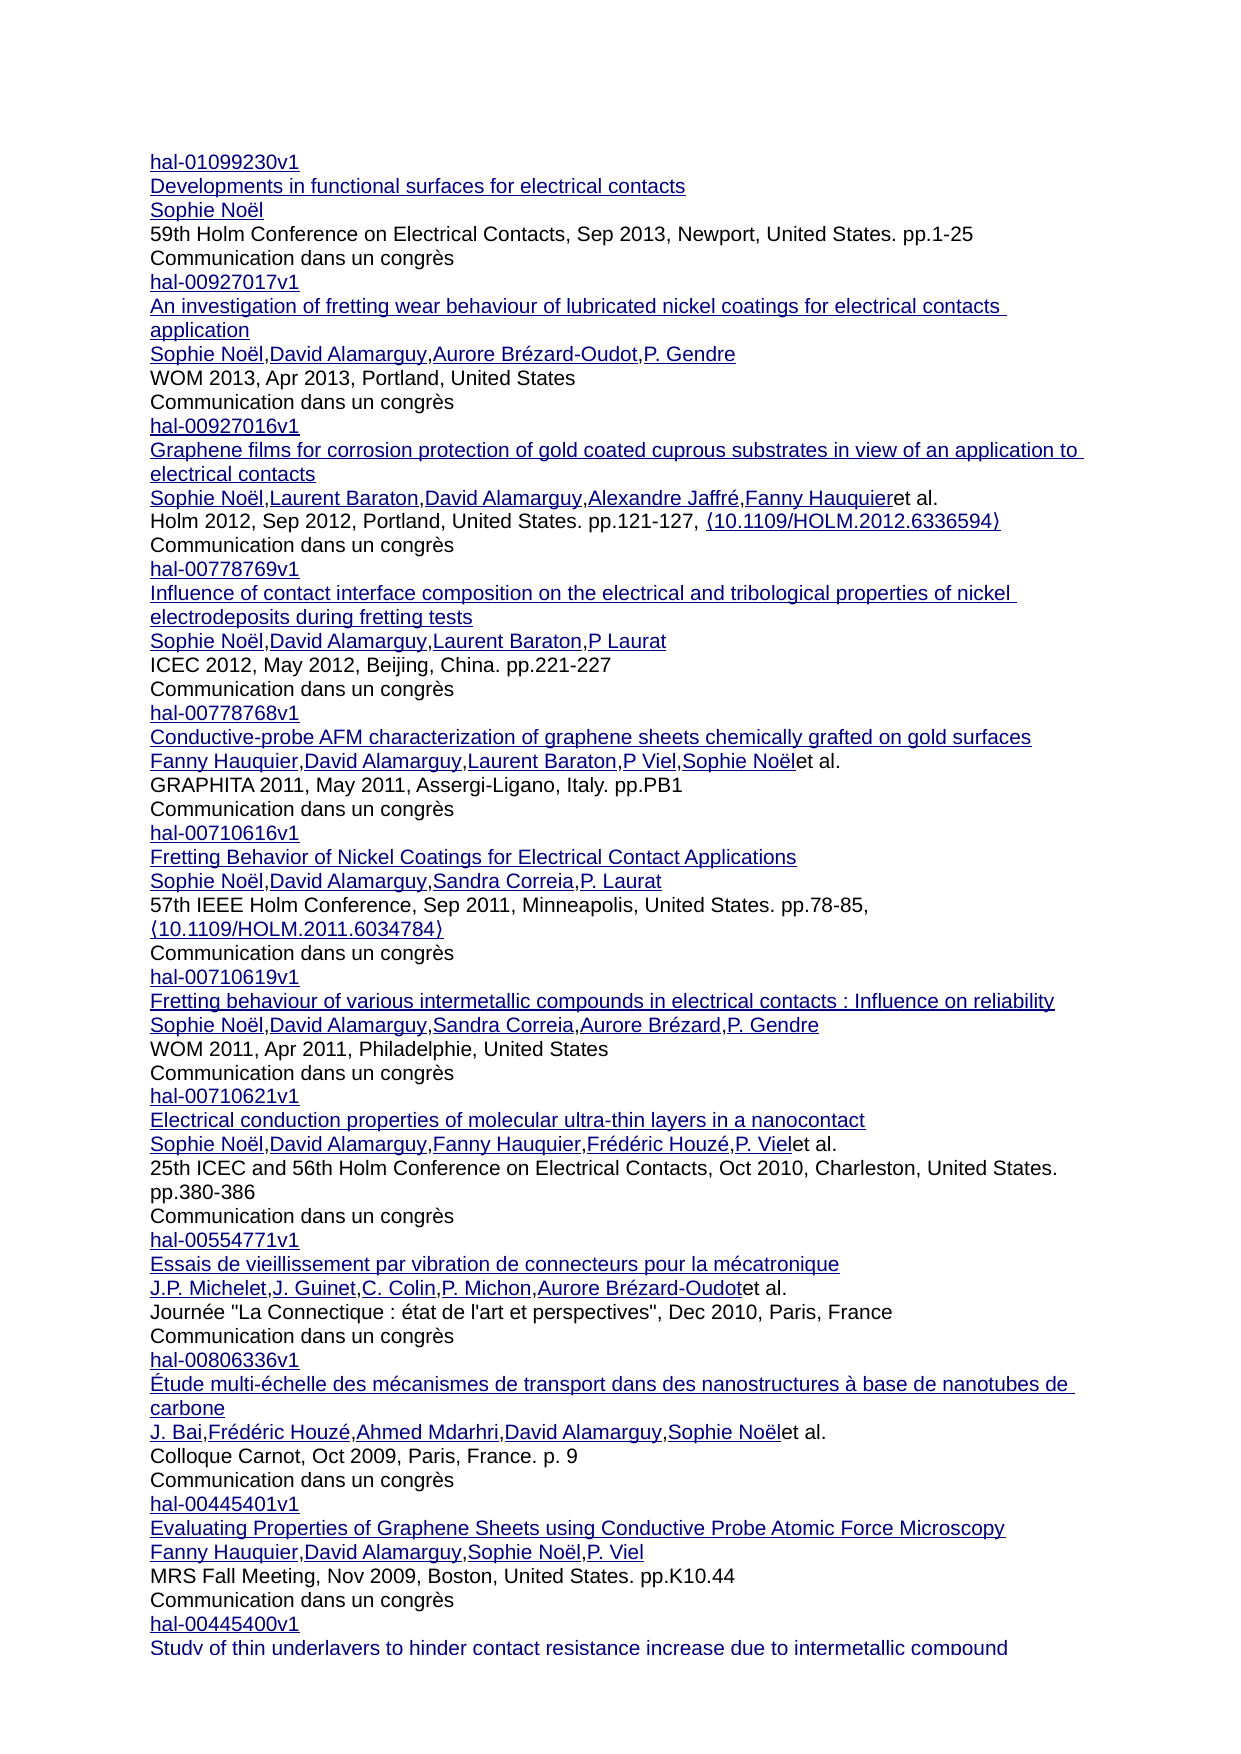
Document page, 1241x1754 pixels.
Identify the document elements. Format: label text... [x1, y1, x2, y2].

table_cell Influence of contact interface composition on the electrical and tribological properties of nickel electrodeposits during fretting tests Sophie Noël,David Alamarguy,Laurent Baraton,P Laurat ICEC 2012, May 2012, Beijing, China. pp.221-227 Communication dans un congrès hal-00778768v1 [150, 581, 1090, 725]
table_cell Electrical conduction properties of molecular ultra-thin layers in a nanocontact Sophie Noël,David Alamarguy,Fanny Hauquier,Frédéric Houzé,P. Vielet al. 25th ICEC and 56th Holm Conference on Electrical Contacts, Oct 2010, Charleston, United States. pp.380-386 Communication dans un congrès hal-00554771v1 [150, 1108, 1090, 1252]
table_cell Essais de vieillissement par vibration de connecteurs pour la mécatronique J.P. Michelet,J. Guinet,C. Colin,P. Michon,Aurore Brézard-Oudotet al. Journée "La Connectique : état de l'art et perspectives", Dec 2010, Paris, France Communication dans un congrès hal-00806336v1 [150, 1252, 1090, 1372]
table_cell Study of thin underlayers to hinder contact resistance increase due to intermetallic compound [150, 1635, 1090, 1655]
table_cell Graphene films for corrosion protection of gold coated cuprous substrates in view of an application to electrical contacts Sophie Noël,Laurent Baraton,David Alamarguy,Alexandre Jaffré,Fanny Hauquieret al. Holm 2012, Sep 2012, Portland, United States. pp.121-127, ⟨10.1109/HOLM.2012.6336594⟩ Communication dans un congrès hal-00778769v1 [150, 438, 1090, 581]
table_cell Developments in functional surfaces for electrical contacts Sophie Noël 59th Holm Conference on Electrical Contacts, Sep 2013, Newport, United States. pp.1-25 Communication dans un congrès hal-00927017v1 [150, 174, 1090, 294]
table_cell Fretting behaviour of various intermetallic compounds in electrical contacts : Influence on reliability Sophie Noël,David Alamarguy,Sandra Correia,Aurore Brézard,P. Gendre WOM 2011, Apr 2011, Philadelphie, United States Communication dans un congrès hal-00710621v1 [150, 989, 1090, 1108]
table_cell Étude multi-échelle des mécanismes de transport dans des nanostructures à base de nanotubes de carbone J. Bai,Frédéric Houzé,Ahmed Mdarhri,David Alamarguy,Sophie Noëlet al. Colloque Carnot, Oct 2009, Paris, France. p. 9 Communication dans un congrès hal-00445401v1 [150, 1372, 1090, 1516]
table_cell Evaluating Properties of Graphene Sheets using Conductive Probe Atomic Force Microscopy Fanny Hauquier,David Alamarguy,Sophie Noël,P. Viel MRS Fall Meeting, Nov 2009, Boston, United States. pp.K10.44 Communication dans un congrès hal-00445400v1 [150, 1516, 1090, 1635]
table_cell Fretting Behavior of Nickel Coatings for Electrical Contact Applications Sophie Noël,David Alamarguy,Sandra Correia,P. Laurat 57th IEEE Holm Conference, Sep 2011, Minneapolis, United States. pp.78-85, ⟨10.1109/HOLM.2011.6034784⟩ Communication dans un congrès hal-00710619v1 [150, 845, 1090, 988]
table_cell An investigation of fretting wear behaviour of lubricated nickel coatings for electrical contacts application Sophie Noël,David Alamarguy,Aurore Brézard-Oudot,P. Gendre WOM 2013, Apr 2013, Portland, United States Communication dans un congrès hal-00927016v1 [150, 294, 1090, 437]
table_cell Conductive-probe AFM characterization of graphene sheets chemically grafted on gold surfaces Fanny Hauquier,David Alamarguy,Laurent Baraton,P Viel,Sophie Noëlet al. GRAPHITA 2011, May 2011, Assergi-Ligano, Italy. pp.PB1 Communication dans un congrès hal-00710616v1 [150, 725, 1090, 845]
table_cell hal-01099230v1 [150, 150, 1090, 174]
